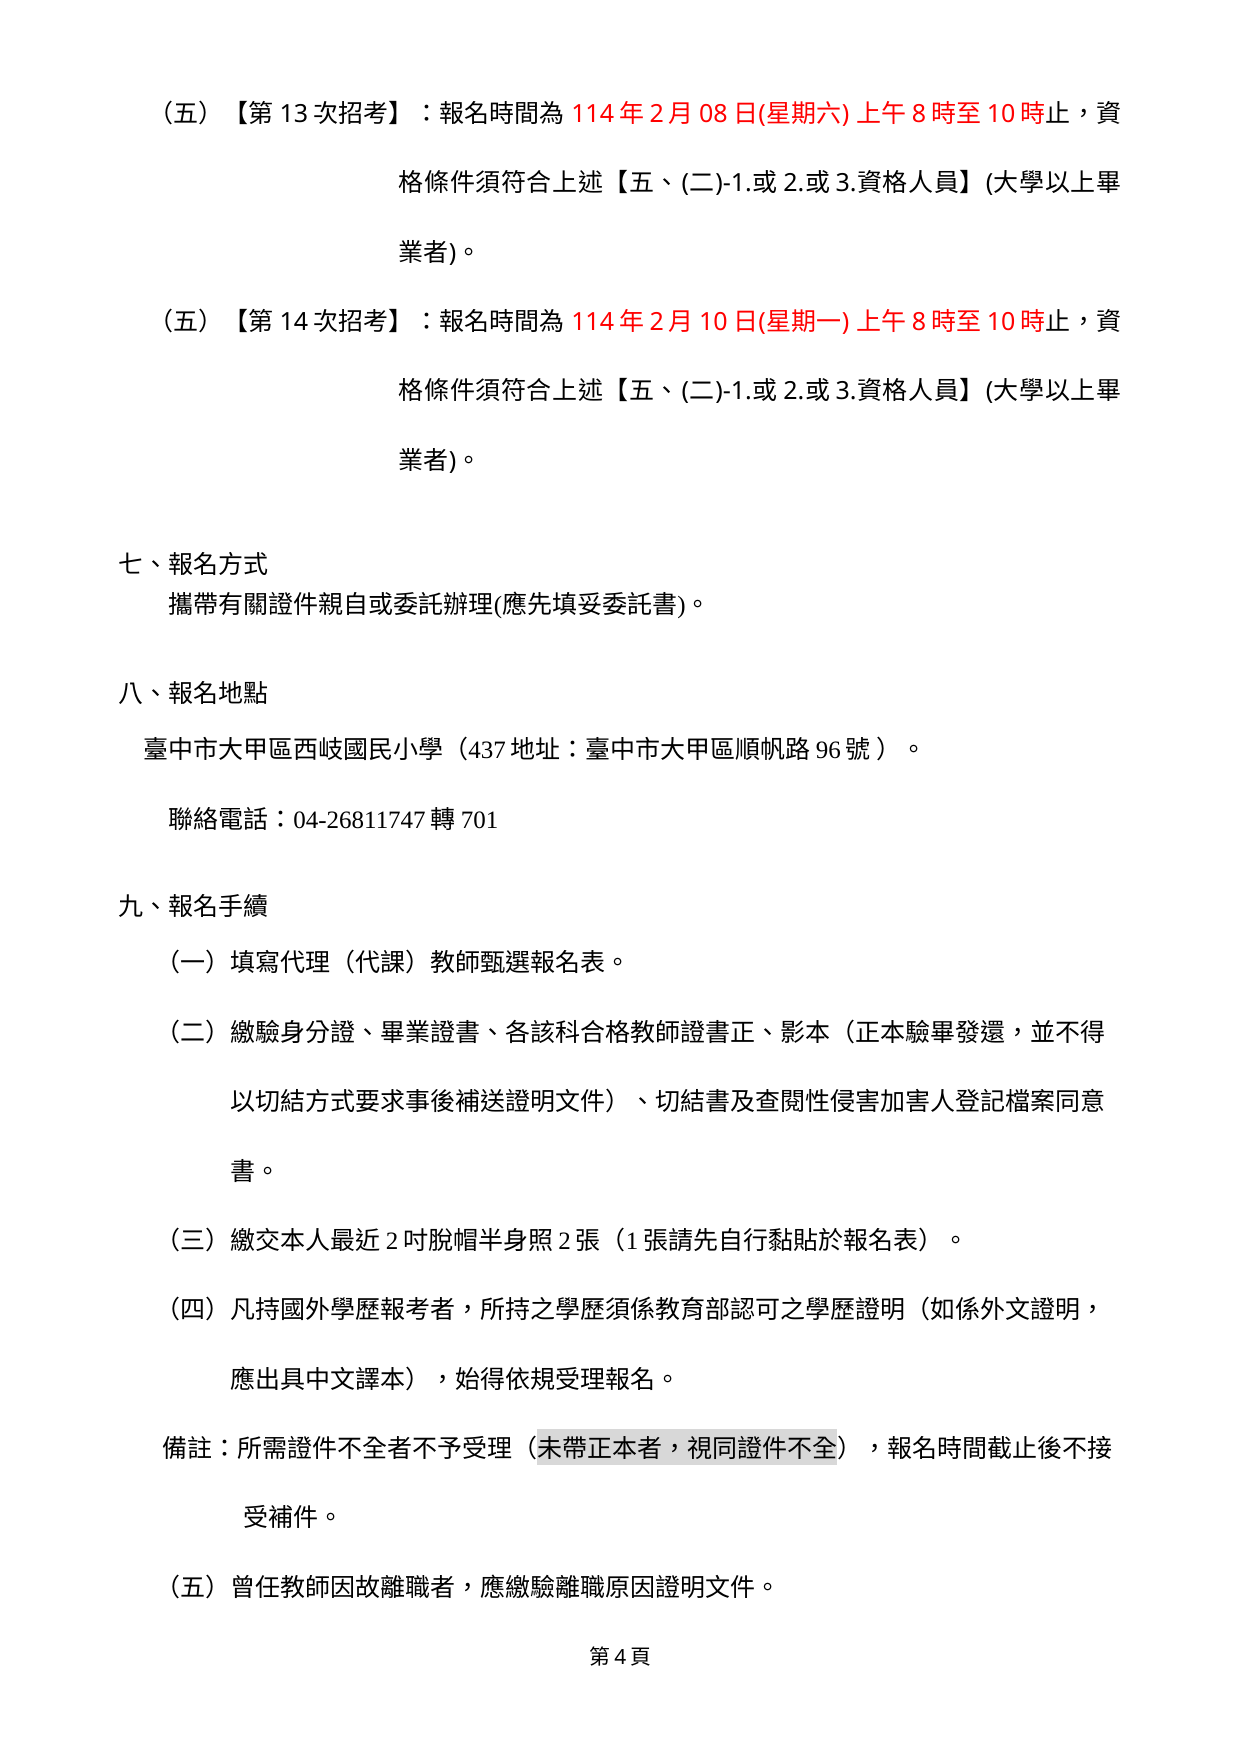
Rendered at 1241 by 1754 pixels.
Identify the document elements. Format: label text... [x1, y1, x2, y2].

text （一）填寫代理（代課）教師甄選報名表。 [118, 926, 1122, 996]
text （五）【第14次招考】：報名時間為114年2月10日(星期一) 上午8時至10時止，資格條件須符合上述【五、(二)-1.或2.或3.資格人員】(大學以上畢業者)。 [148, 285, 1122, 493]
text （三）繳交本人最近2吋脫帽半身照2張（1張請先自行黏貼於報名表）。 [156, 1204, 1122, 1273]
text 備註：所需證件不全者不予受理（未帶正本者，視同證件不全），報名時間截止後不接受補件。 [156, 1412, 1122, 1551]
text （五）曾任教師因故離職者，應繳驗離職原因證明文件。 [156, 1551, 1122, 1620]
text 聯絡電話：04-26811747轉701 [168, 782, 1122, 852]
text （五）【第13次招考】：報名時間為114年2月08日(星期六) 上午8時至10時止，資格條件須符合上述【五、(二)-1.或2.或3.資格人員】(大學以上畢業者)。 [148, 77, 1122, 285]
text （四）凡持國外學歷報考者，所持之學歷須係教育部認可之學歷證明（如係外文證明，應出具中文譯本），始得依規受理報名。 [156, 1273, 1122, 1412]
text 臺中市大甲區西岐國民小學（437地址：臺中市大甲區順帆路96號 ）。 [118, 713, 1122, 782]
text 攜帶有關證件親自或委託辦理(應先填妥委託書)。 [162, 585, 1122, 621]
text 八、報名地點 [118, 673, 1122, 709]
text （二）繳驗身分證、畢業證書、各該科合格教師證書正、影本（正本驗畢發還，並不得以切結方式要求事後補送證明文件）、切結書及查閱性侵害加害人登記檔案同意書。 [156, 996, 1122, 1204]
text 九、報名手續 [118, 887, 1122, 923]
text 七、報名方式 [118, 545, 1122, 581]
